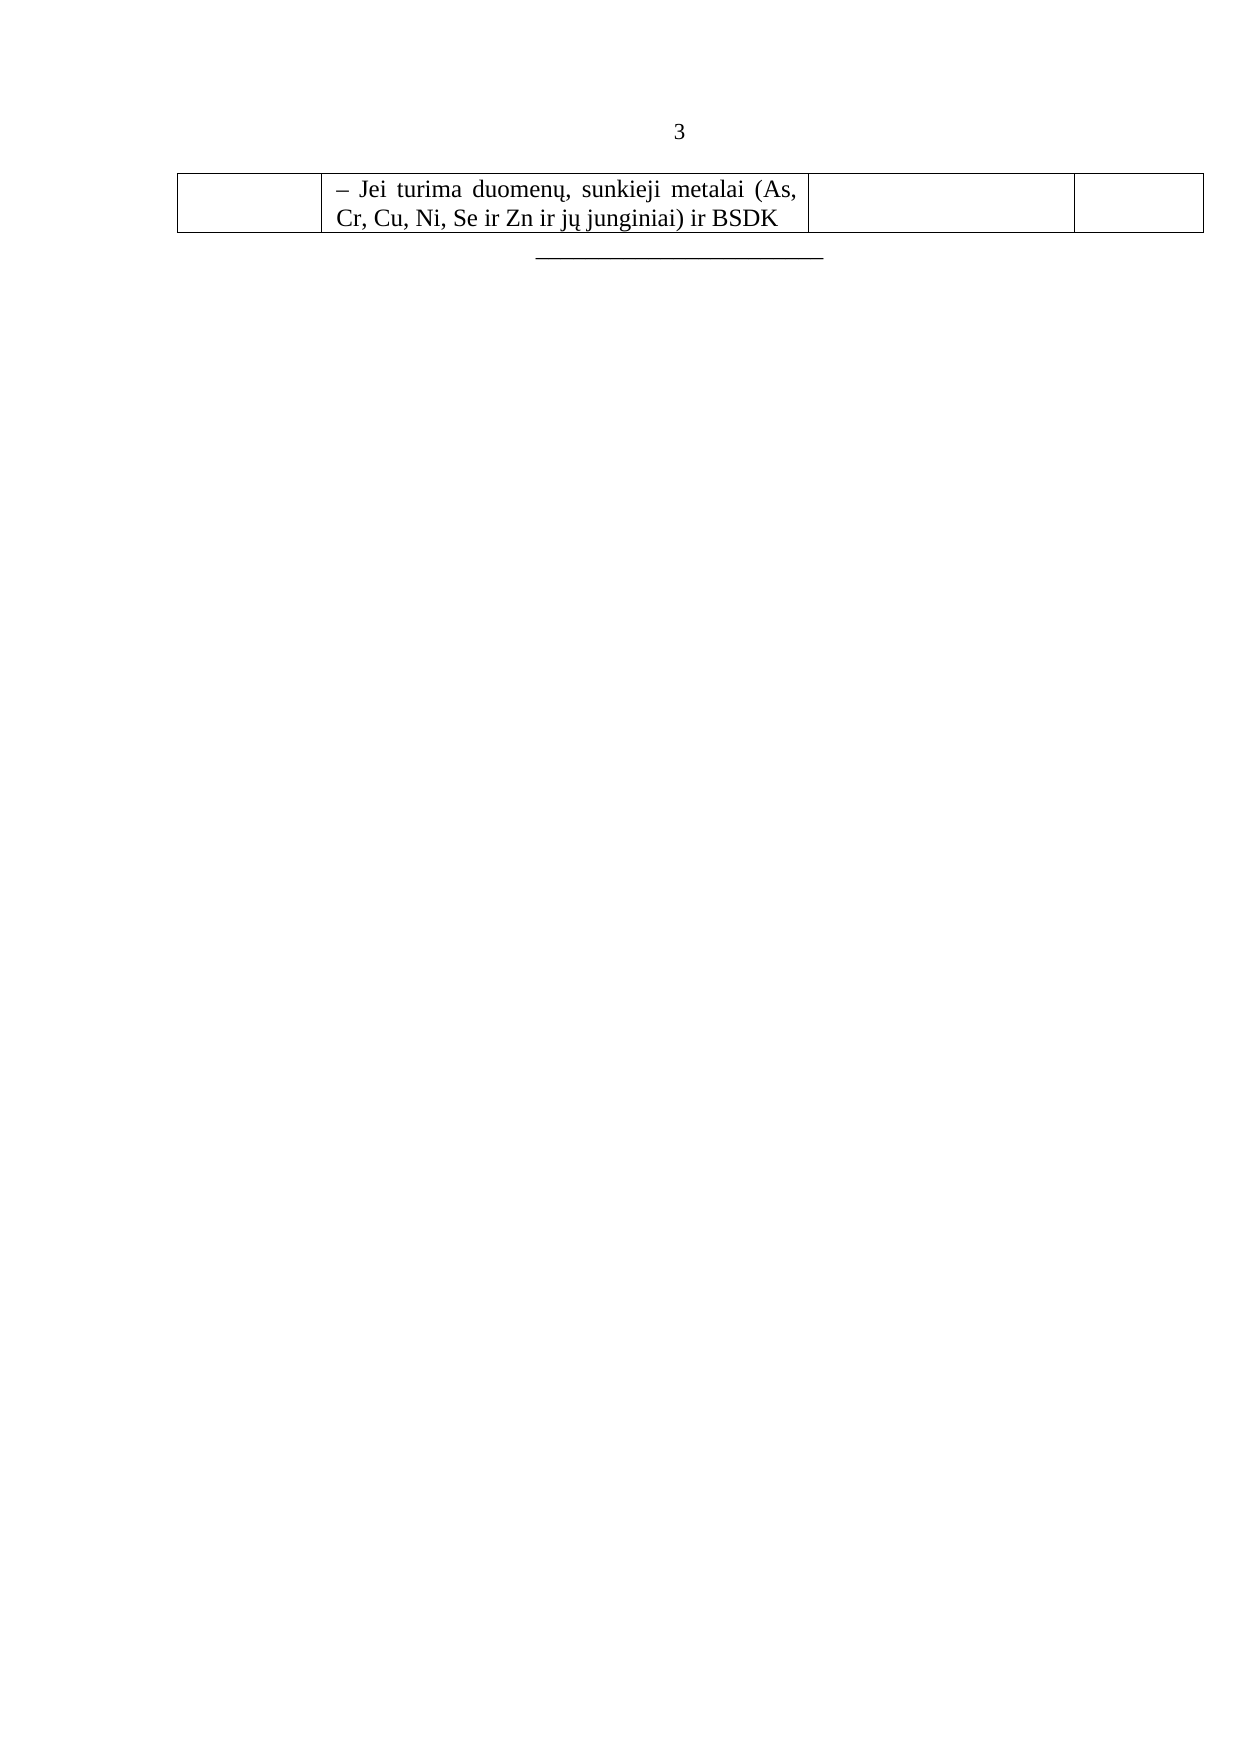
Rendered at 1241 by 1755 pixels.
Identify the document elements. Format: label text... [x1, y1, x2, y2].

table_cell [1075, 174, 1203, 232]
text _______________________ [177, 233, 1181, 262]
table_cell – Jei turima duomenų, sunkieji metalai (As, Cr, Cu, Ni, Se ir Zn ir jų junginiai) ir BSDK [322, 174, 808, 232]
table_cell [178, 174, 321, 232]
table_cell [809, 174, 1074, 232]
